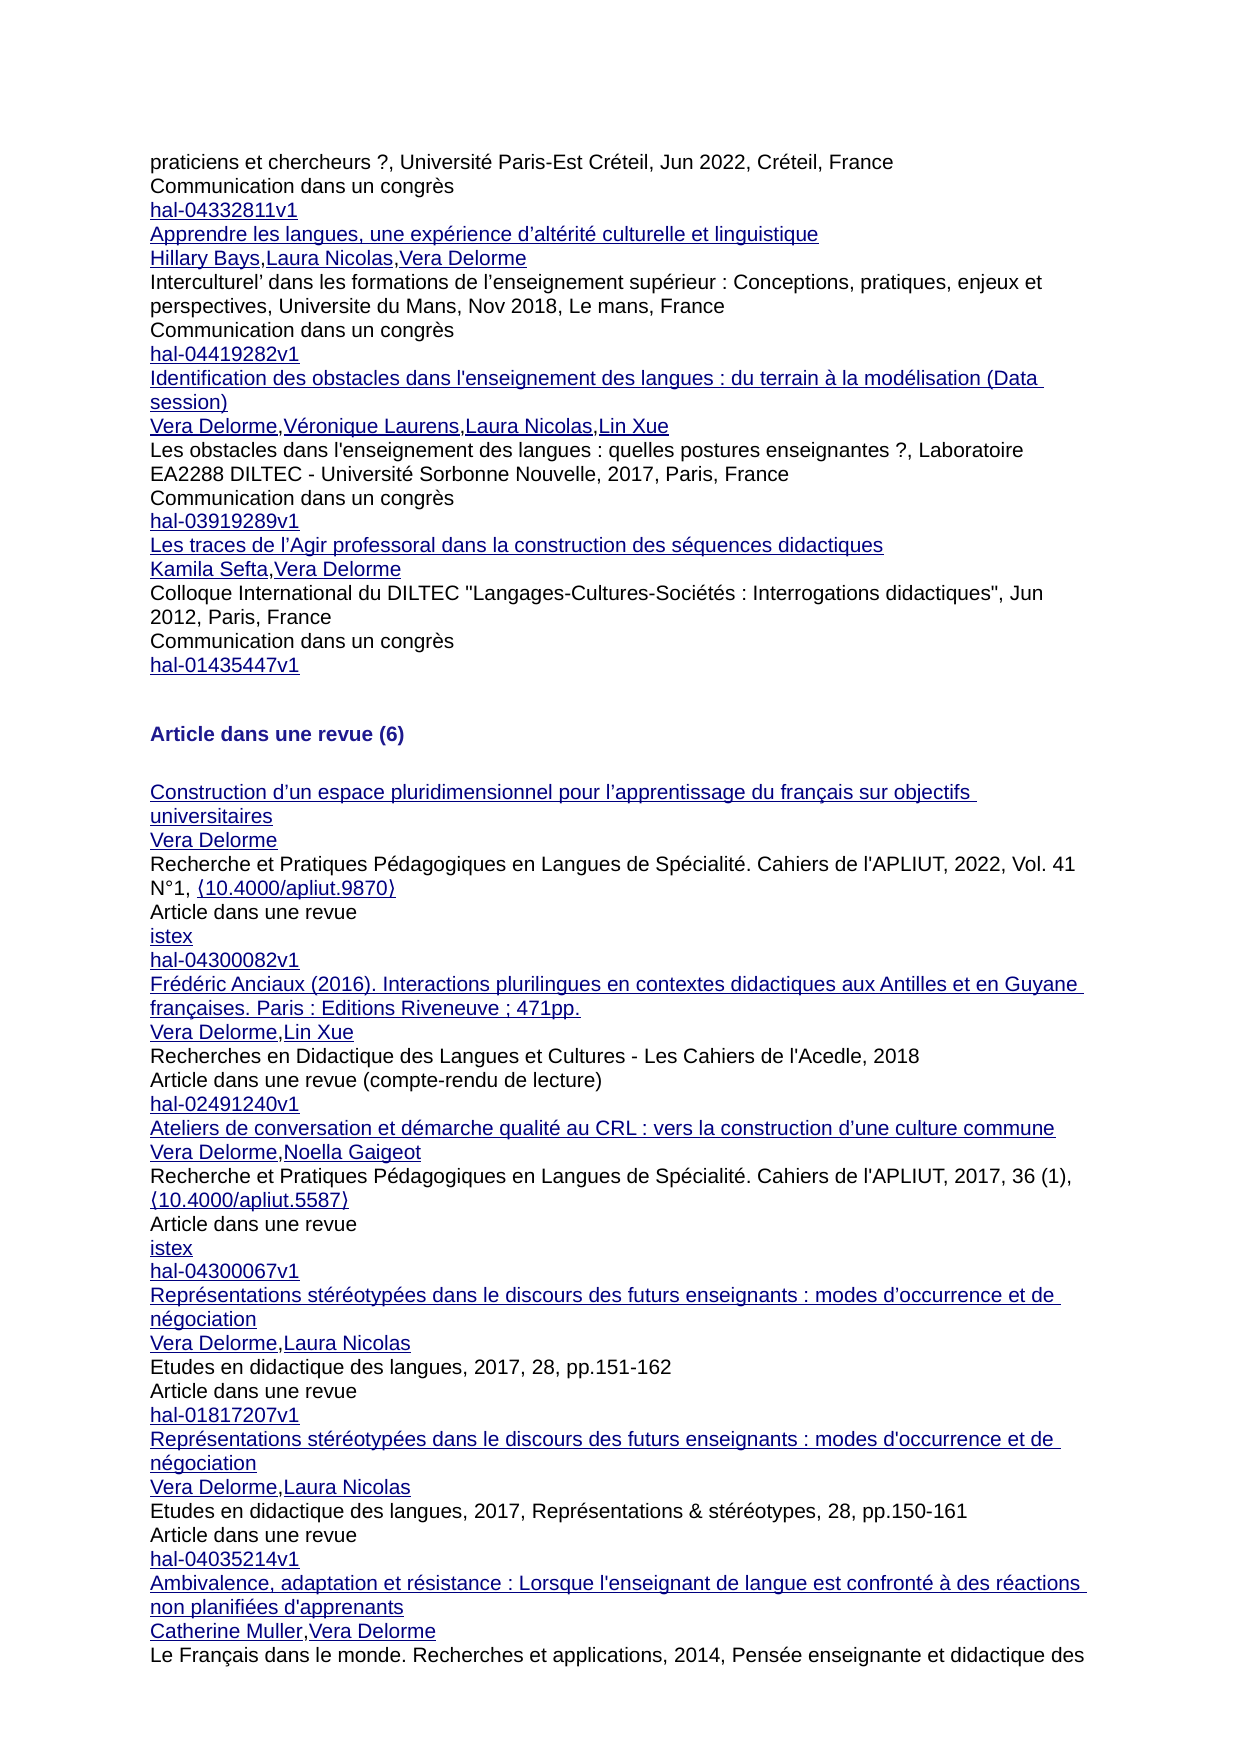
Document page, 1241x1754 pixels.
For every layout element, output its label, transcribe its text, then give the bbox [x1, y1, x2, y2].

table_header Construction d’un espace pluridimensionnel pour l’apprentissage du français sur objectifs universitaires Vera Delorme Recherche et Pratiques Pédagogiques en Langues de Spécialité. Cahiers de l'APLIUT, 2022, Vol. 41 N°1, ⟨10.4000/apliut.9870⟩ Article dans une revue istex hal-04300082v1 [150, 780, 1090, 972]
table_cell Ambivalence, adaptation et résistance : Lorsque l'enseignant de langue est confronté à des réactions non planifiées d'apprenants Catherine Muller,Vera Delorme Le Français dans le monde. Recherches et applications, 2014, Pensée enseignante et didactique des [150, 1571, 1090, 1667]
table_cell Identification des obstacles dans l'enseignement des langues : du terrain à la modélisation (Data session) Vera Delorme,Véronique Laurens,Laura Nicolas,Lin Xue Les obstacles dans l'enseignement des langues : quelles postures enseignantes ?, Laboratoire EA2288 DILTEC - Université Sorbonne Nouvelle, 2017, Paris, France Communication dans un congrès hal-03919289v1 [150, 366, 1090, 533]
table_header praticiens et chercheurs ?, Université Paris-Est Créteil, Jun 2022, Créteil, France Communication dans un congrès hal-04332811v1 [150, 150, 1090, 222]
table_cell Représentations stéréotypées dans le discours des futurs enseignants : modes d’occurrence et de négociation Vera Delorme,Laura Nicolas Etudes en didactique des langues, 2017, 28, pp.151-162 Article dans une revue hal-01817207v1 [150, 1283, 1090, 1427]
subtitle Article dans une revue (6) [150, 722, 1090, 746]
table_cell Les traces de l’Agir professoral dans la construction des séquences didactiques Kamila Sefta,Vera Delorme Colloque International du DILTEC "Langages-Cultures-Sociétés : Interrogations didactiques", Jun 2012, Paris, France Communication dans un congrès hal-01435447v1 [150, 533, 1090, 677]
table_cell Ateliers de conversation et démarche qualité au CRL : vers la construction d’une culture commune Vera Delorme,Noella Gaigeot Recherche et Pratiques Pédagogiques en Langues de Spécialité. Cahiers de l'APLIUT, 2017, 36 (1), ⟨10.4000/apliut.5587⟩ Article dans une revue istex hal-04300067v1 [150, 1116, 1090, 1283]
table_cell Apprendre les langues, une expérience d’altérité culturelle et linguistique Hillary Bays,Laura Nicolas,Vera Delorme Interculturel’ dans les formations de l’enseignement supérieur : Conceptions, pratiques, enjeux et perspectives, Universite du Mans, Nov 2018, Le mans, France Communication dans un congrès hal-04419282v1 [150, 222, 1090, 366]
table_cell Représentations stéréotypées dans le discours des futurs enseignants : modes d'occurrence et de négociation Vera Delorme,Laura Nicolas Etudes en didactique des langues, 2017, Représentations & stéréotypes, 28, pp.150-161 Article dans une revue hal-04035214v1 [150, 1427, 1090, 1571]
table_cell Frédéric Anciaux (2016). Interactions plurilingues en contextes didactiques aux Antilles et en Guyane françaises. Paris : Editions Riveneuve ; 471pp. Vera Delorme,Lin Xue Recherches en Didactique des Langues et Cultures - Les Cahiers de l'Acedle, 2018 Article dans une revue (compte-rendu de lecture) hal-02491240v1 [150, 972, 1090, 1116]
